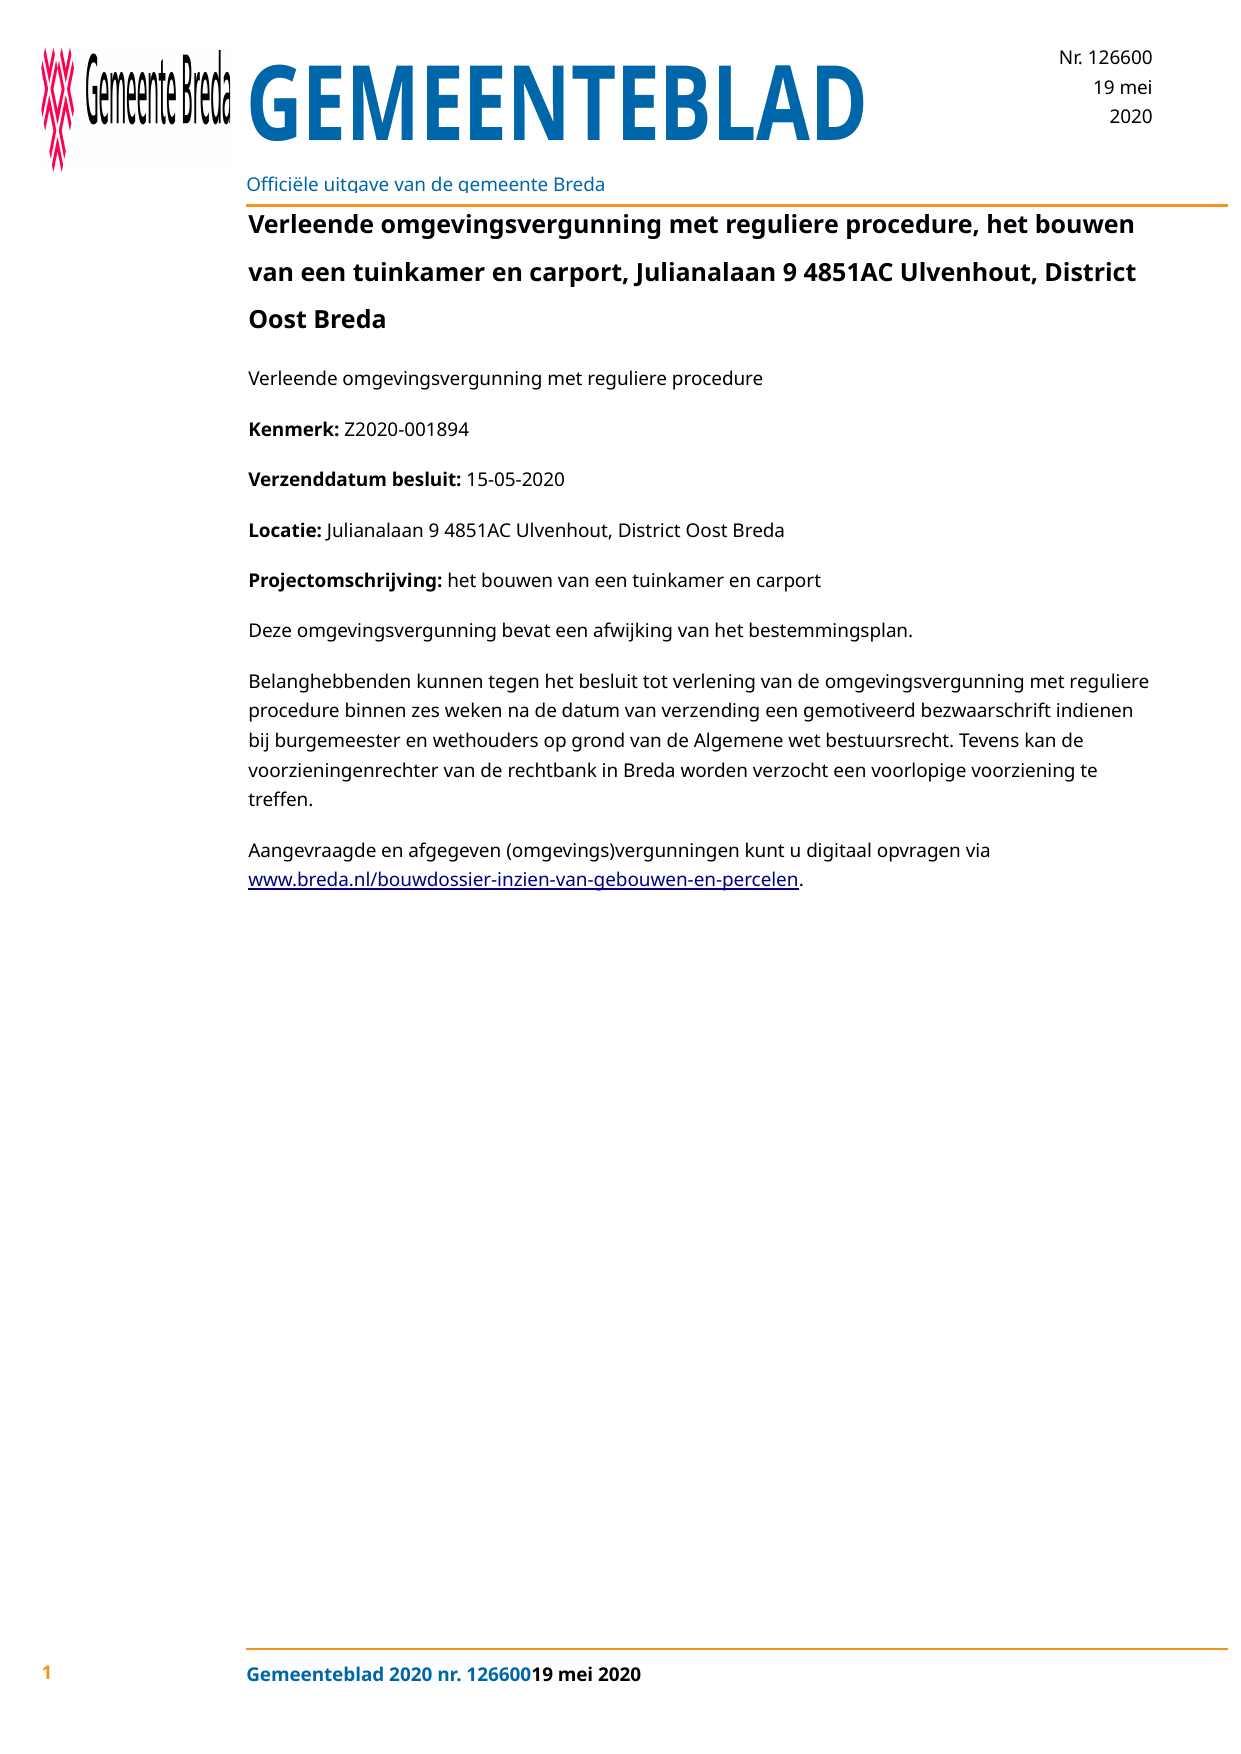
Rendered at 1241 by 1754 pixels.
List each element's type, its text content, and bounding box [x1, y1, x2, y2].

text Verzenddatum besluit: 15-05-2020 [248, 466, 1152, 492]
text Projectomschrijving: het bouwen van een tuinkamer en carport [248, 567, 1152, 593]
text Belanghebbenden kunnen tegen het besluit tot verlening van de omgevingsvergunning met reguliere procedure binnen zes weken na de datum van verzending een gemotiveerd bezwaarschrift indienen bij burgemeester en wethouders op grond van de Algemene wet bestuursrecht. Tevens kan de voorzieningenrechter van de rechtbank in Breda worden verzocht een voorlopige voorziening te treffen. [248, 668, 1152, 812]
text Locatie: Julianalaan 9 4851AC Ulvenhout, District Oost Breda [248, 517, 1152, 542]
text Deze omgevingsvergunning bevat een afwijking van het bestemmingsplan. [248, 618, 1152, 643]
text Aangevraagde en afgegeven (omgevings)vergunningen kunt u digitaal opvragen via www.breda.nl/bouwdossier-inzien-van-gebouwen-en-percelen. [248, 837, 1152, 892]
text Kenmerk: Z2020-001894 [248, 416, 1152, 442]
picture [41, 47, 231, 172]
text Verleende omgevingsvergunning met reguliere procedure, het bouwen van een tuinkamer en carport, Julianalaan 9 4851AC Ulvenhout, District Oost Breda [248, 207, 1152, 336]
text Verleende omgevingsvergunning met reguliere procedure [248, 366, 1152, 391]
